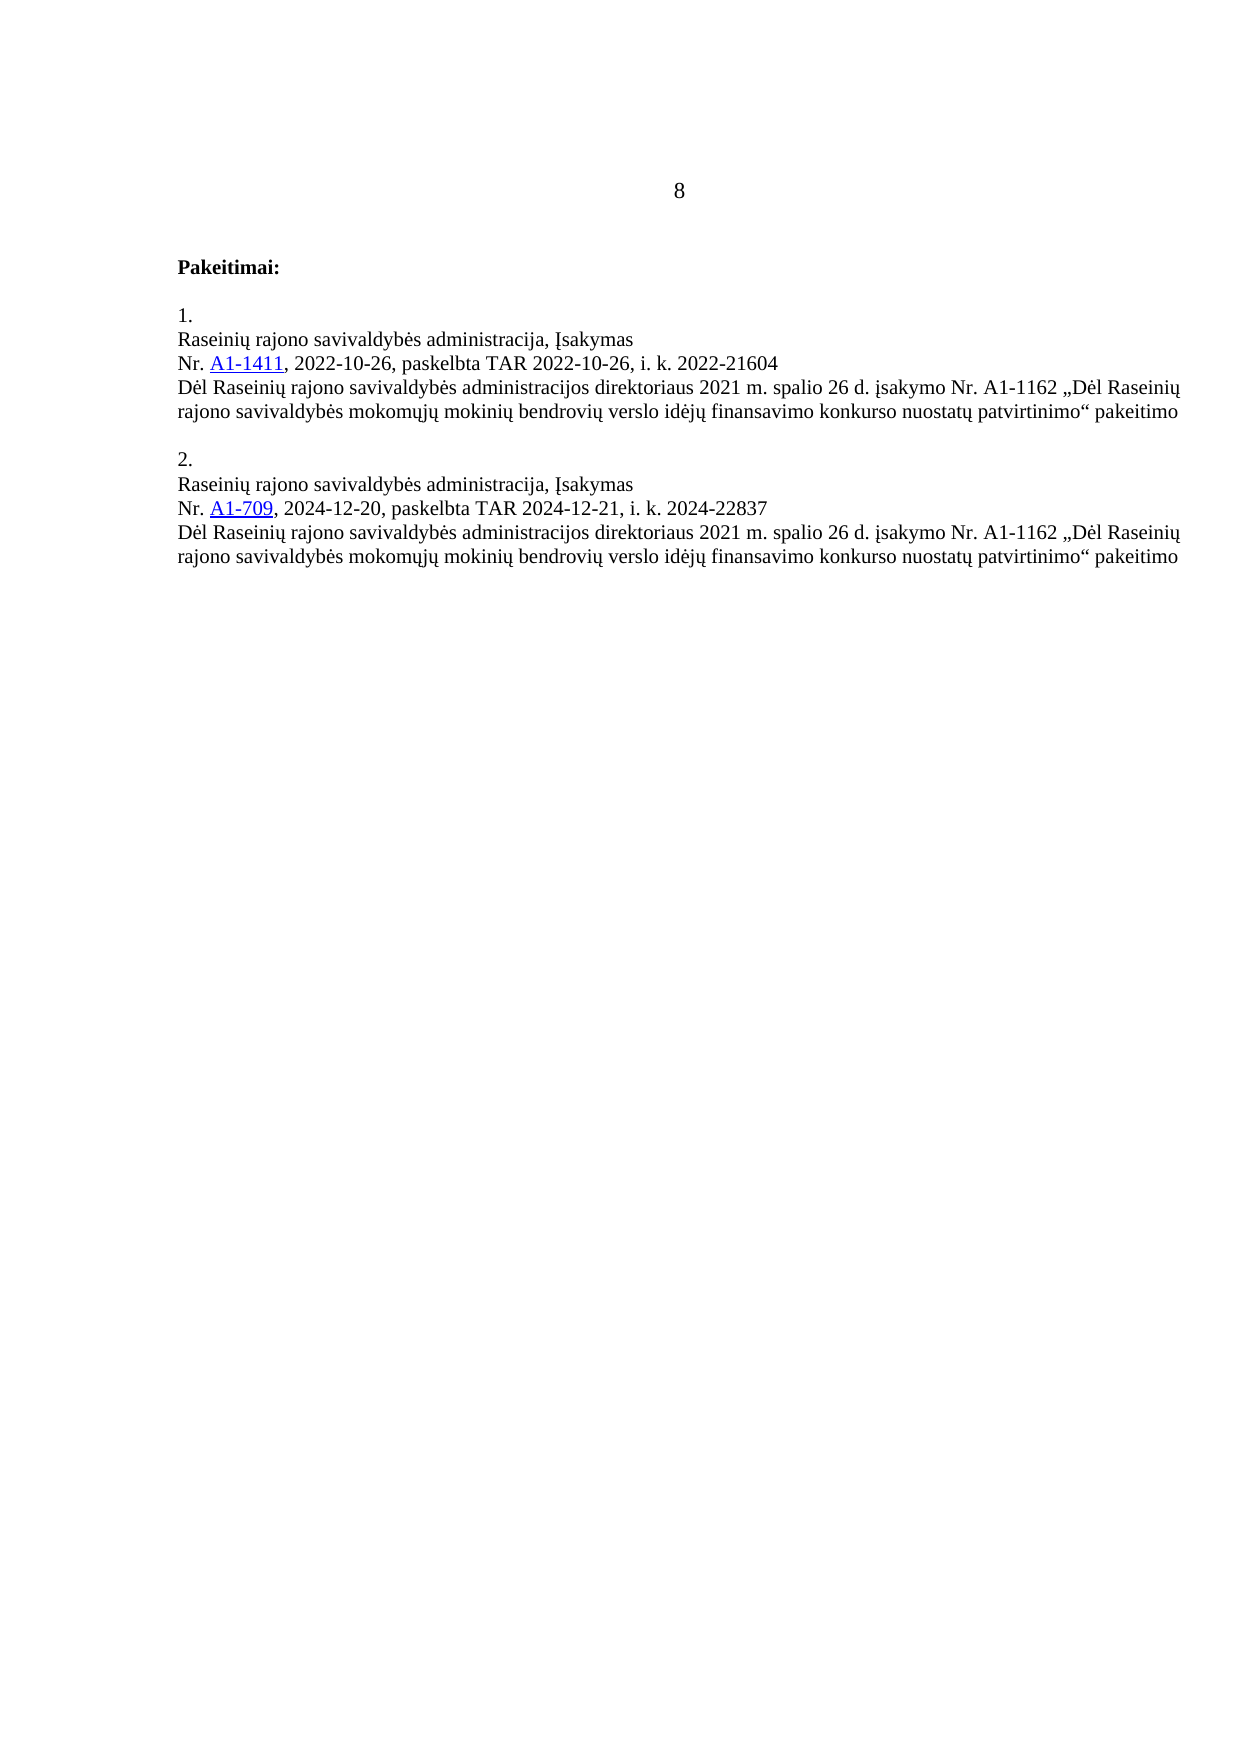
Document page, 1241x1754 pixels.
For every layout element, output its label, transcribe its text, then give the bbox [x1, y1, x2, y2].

text 1. [177, 303, 1181, 327]
text 2. [177, 447, 1181, 471]
text Dėl Raseinių rajono savivaldybės administracijos direktoriaus 2021 m. spalio 26 d. įsakymo Nr. A1-1162 „Dėl Raseinių rajono savivaldybės mokomųjų mokinių bendrovių verslo idėjų finansavimo konkurso nuostatų patvirtinimo“ pakeitimo [177, 519, 1181, 568]
text Nr. A1-709, 2024-12-20, paskelbta TAR 2024-12-21, i. k. 2024-22837 [177, 496, 1181, 519]
text Raseinių rajono savivaldybės administracija, Įsakymas [177, 471, 1181, 496]
text Raseinių rajono savivaldybės administracija, Įsakymas [177, 327, 1181, 351]
text Nr. A1-1411, 2022-10-26, paskelbta TAR 2022-10-26, i. k. 2022-21604 [177, 351, 1181, 375]
text Dėl Raseinių rajono savivaldybės administracijos direktoriaus 2021 m. spalio 26 d. įsakymo Nr. A1-1162 „Dėl Raseinių rajono savivaldybės mokomųjų mokinių bendrovių verslo idėjų finansavimo konkurso nuostatų patvirtinimo“ pakeitimo [177, 375, 1181, 423]
text Pakeitimai: [177, 255, 1181, 279]
